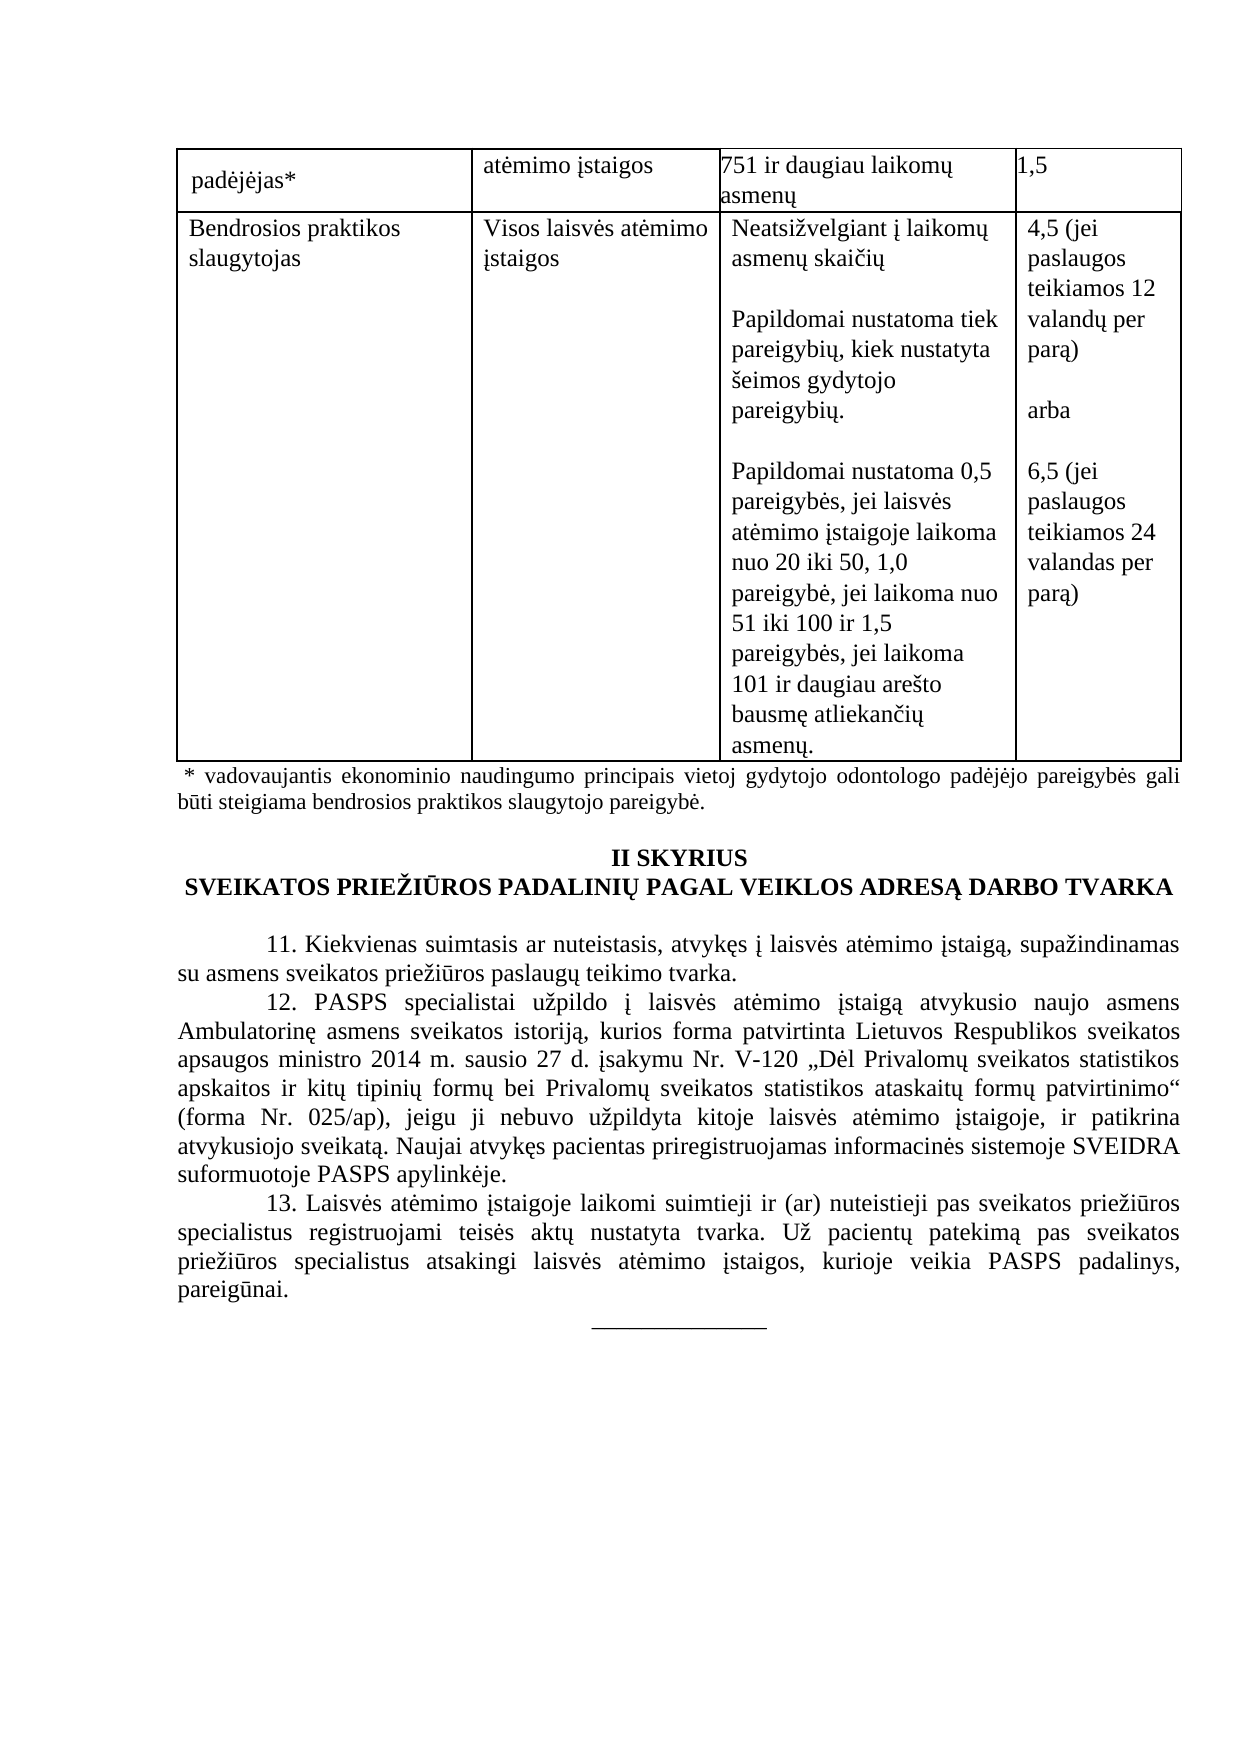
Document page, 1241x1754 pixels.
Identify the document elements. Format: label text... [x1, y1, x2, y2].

text 11. Kiekvienas suimtasis ar nuteistasis, atvykęs į laisvės atėmimo įstaigą, supažindinamas su asmens sveikatos priežiūros paslaugų teikimo tvarka. [177, 929, 1181, 987]
table_cell atėmimo įstaigos [473, 150, 719, 211]
table_cell padėjėjas* [178, 150, 471, 211]
text SVEIKATOS PRIEŽIŪROS PADALINIŲ PAGAL VEIKLOS ADRESĄ DARBO TVARKA [177, 872, 1181, 901]
text * vadovaujantis ekonominio naudingumo principais vietoj gydytojo odontologo padėjėjo pareigybės gali būti steigiama bendrosios praktikos slaugytojo pareigybė. [177, 762, 1181, 814]
text ______________ [177, 1303, 1181, 1332]
table_cell Neatsižvelgiant į laikomų asmenų skaičių Papildomai nustatoma tiek pareigybių, kiek nustatyta šeimos gydytojo pareigybių. Papildomai nustatoma 0,5 pareigybės, jei laisvės atėmimo įstaigoje laikoma nuo 20 iki 50, 1,0 pareigybė, jei laikoma nuo 51 iki 100 ir 1,5 pareigybės, jei laikoma 101 ir daugiau arešto bausmę atliekančių asmenų. [721, 213, 1015, 760]
table_cell 751 ir daugiau laikomų asmenų [721, 149, 1015, 211]
table_cell Bendrosios praktikos slaugytojas [178, 213, 471, 760]
table_cell Visos laisvės atėmimo įstaigos [473, 213, 719, 760]
text 12. PASPS specialistai užpildo į laisvės atėmimo įstaigą atvykusio naujo asmens Ambulatorinę asmens sveikatos istoriją, kurios forma patvirtinta Lietuvos Respublikos sveikatos apsaugos ministro 2014 m. sausio 27 d. įsakymu Nr. V-120 „Dėl Privalomų sveikatos statistikos apskaitos ir kitų tipinių formų bei Privalomų sveikatos statistikos ataskaitų formų patvirtinimo“ (forma Nr. 025/ap), jeigu ji nebuvo užpildyta kitoje laisvės atėmimo įstaigoje, ir patikrina atvykusiojo sveikatą. Naujai atvykęs pacientas priregistruojamas informacinės sistemoje SVEIDRA suformuotoje PASPS apylinkėje. [177, 987, 1181, 1188]
text II SKYRIUS [177, 843, 1181, 872]
table_cell 1,5 [1017, 149, 1181, 211]
table_cell 4,5 (jei paslaugos teikiamos 12 valandų per parą) arba 6,5 (jei paslaugos teikiamos 24 valandas per parą) [1017, 213, 1180, 760]
text 13. Laisvės atėmimo įstaigoje laikomi suimtieji ir (ar) nuteistieji pas sveikatos priežiūros specialistus registruojami teisės aktų nustatyta tvarka. Už pacientų patekimą pas sveikatos priežiūros specialistus atsakingi laisvės atėmimo įstaigos, kurioje veikia PASPS padalinys, pareigūnai. [177, 1188, 1181, 1303]
